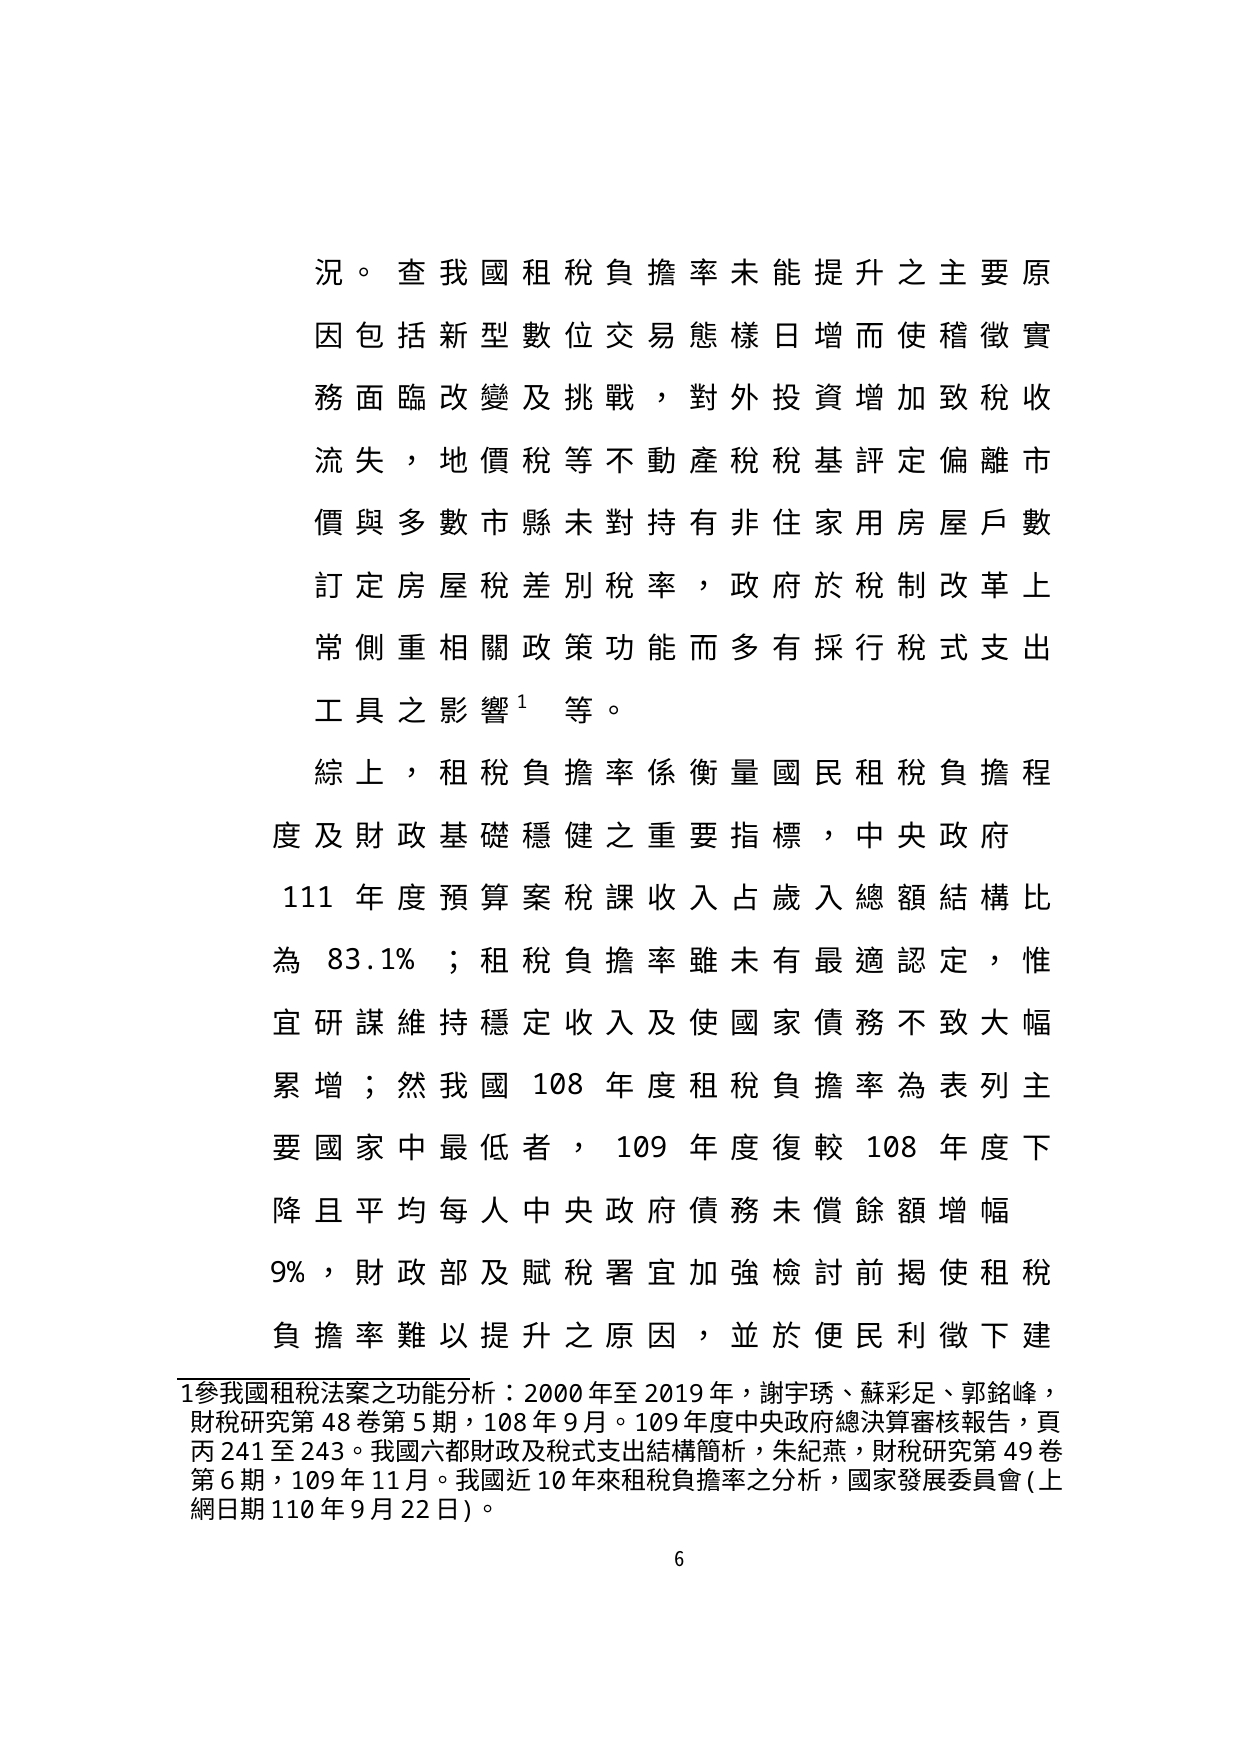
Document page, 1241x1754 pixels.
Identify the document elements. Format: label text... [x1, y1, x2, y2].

text 綜上，租稅負擔率係衡量國民租稅負擔程度及財政基礎穩健之重要指標，中央政府111年度預算案稅課收入占歲入總額結構比為83.1%；租稅負擔率雖未有最適認定，惟宜研謀維持穩定收入及使國家債務不致大幅累增；然我國108年度租稅負擔率為表列主要國家中最低者，109年度復較108年度下降且平均每人中央政府債務未償餘額增幅9%，財政部及賦稅署宜加強檢討前揭使租稅負擔率難以提升之原因，並於便民利徵下建 [242, 729, 1058, 1354]
text 依賦稅署提供之各主要國家租稅負擔率統計表(詳表1)，85年至109年間我國租稅負擔率最高者為85年之15.5%，嗣概減至92年之11.5%，93年至108年該比率則介於11.5%及13.4%間，108年為13%，109年則受COVID-19疫情影響較上年度下降0.9個百分點為12.1%；92至109年間除少數年度我國該比率略高於新加坡外，餘均為各主要比較國家中最低者，而109年每人負擔中央政府債務餘額較上年度增幅9%，恐影響我國財政基礎穩健狀況。查我國租稅負擔率未能提升之主要原因包括新型數位交易態樣日增而使稽徵實務面臨改變及挑戰，對外投資增加致稅收流失，地價稅等不動產稅稅基評定偏離市價與多數市縣未對持有非住家用房屋戶數訂定房屋稅差別稅率，政府於稅制改革上常側重相關政策功能而多有採行稅式支出工具之影響等。 [271, 229, 1058, 729]
text 參我國租稅法案之功能分析：2000年至2019年，謝宇琇、蘇彩足、郭銘峰，財稅研究第48卷第5期，108年9月。109年度中央政府總決算審核報告，頁丙241至243。我國六都財政及稅式支出結構簡析，朱紀燕，財稅研究第49卷第6期，109年11月。我國近10年來租稅負擔率之分析，國家發展委員會(上網日期110年9月22日)。 [179, 1379, 1063, 1525]
